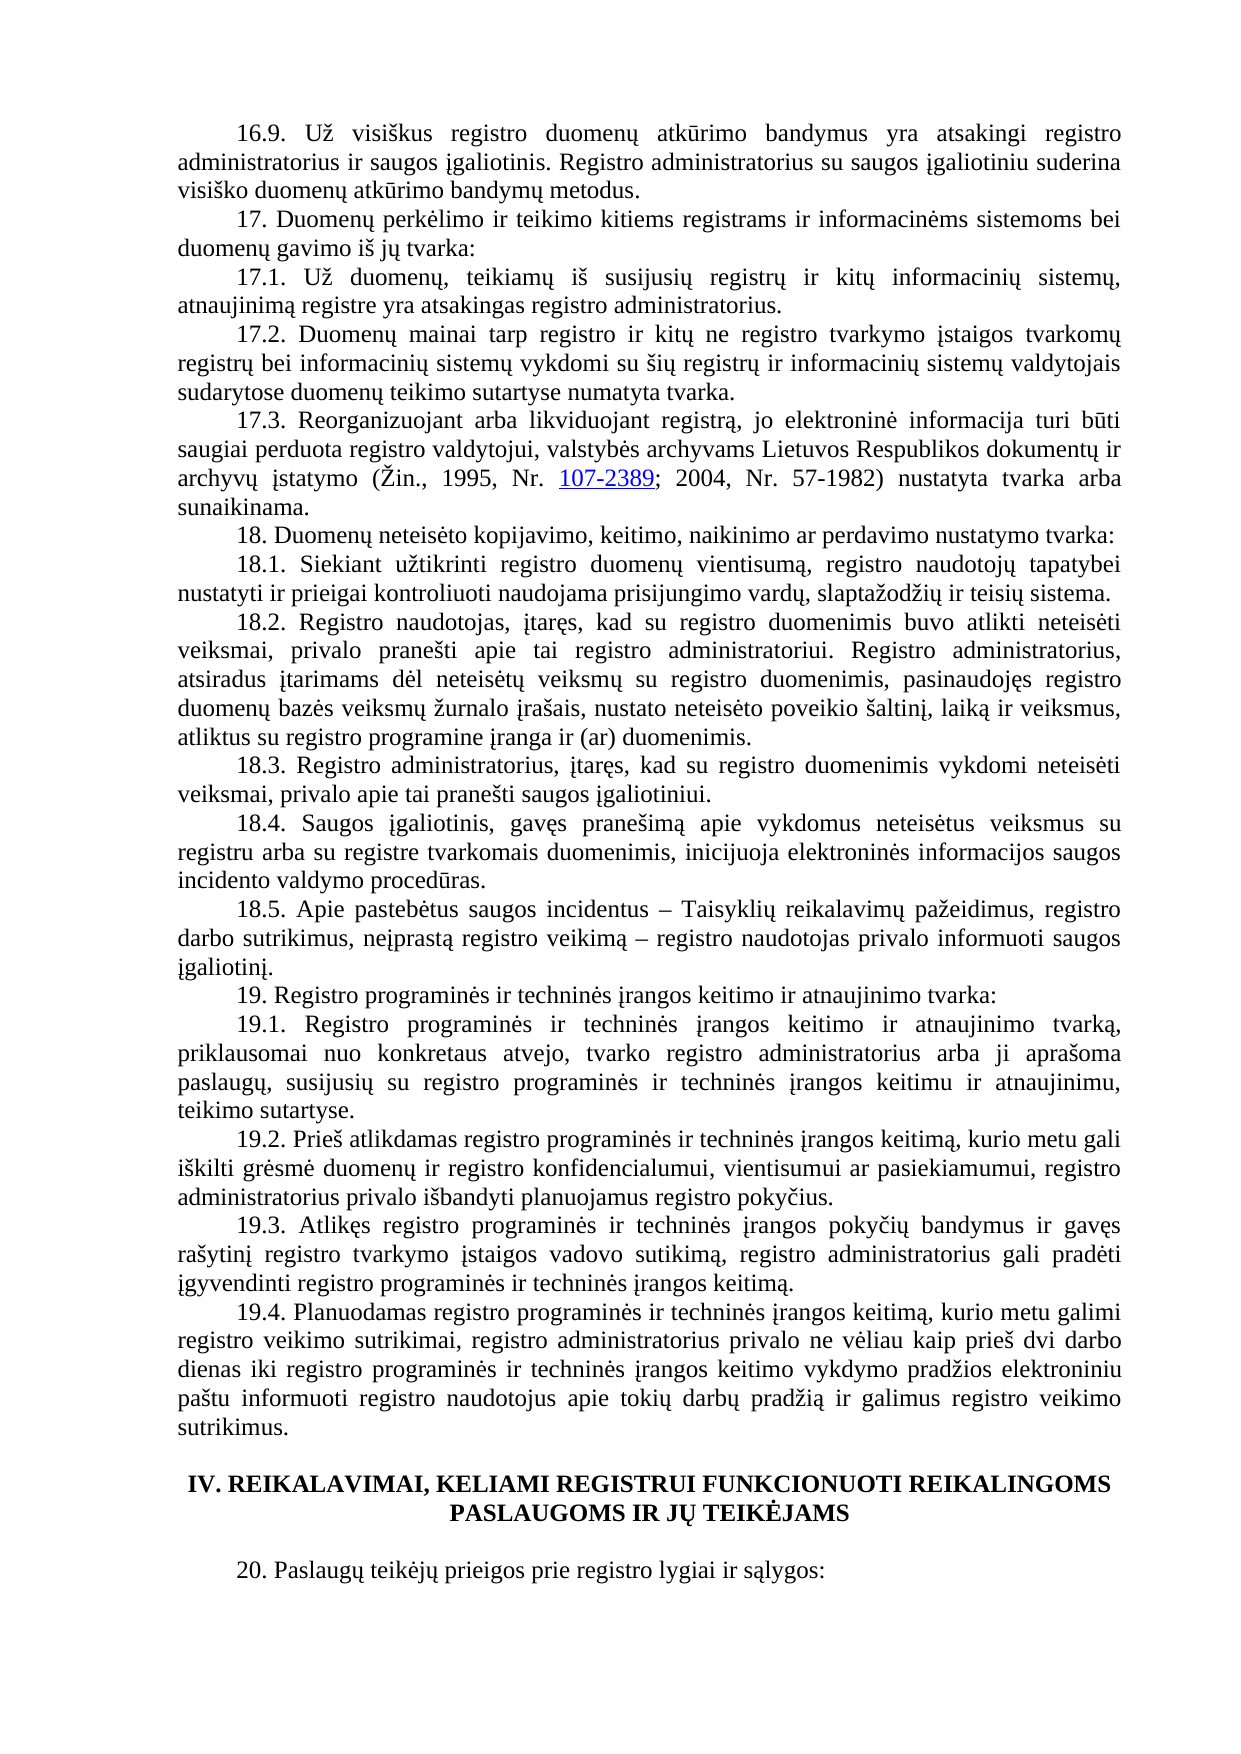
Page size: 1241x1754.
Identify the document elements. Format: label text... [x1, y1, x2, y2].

text 18.2. Registro naudotojas, įtaręs, kad su registro duomenimis buvo atlikti neteisėti veiksmai, privalo pranešti apie tai registro administratoriui. Registro administratorius, atsiradus įtarimams dėl neteisėtų veiksmų su registro duomenimis, pasinaudojęs registro duomenų bazės veiksmų žurnalo įrašais, nustato neteisėto poveikio šaltinį, laiką ir veiksmus, atliktus su registro programine įranga ir (ar) duomenimis. [177, 607, 1122, 751]
text 20. Paslaugų teikėjų prieigos prie registro lygiai ir sąlygos: [177, 1556, 1122, 1584]
text 18.4. Saugos įgaliotinis, gavęs pranešimą apie vykdomus neteisėtus veiksmus su registru arba su registre tvarkomais duomenimis, inicijuoja elektroninės informacijos saugos incidento valdymo procedūras. [177, 808, 1122, 894]
text 18.1. Siekiant užtikrinti registro duomenų vientisumą, registro naudotojų tapatybei nustatyti ir prieigai kontroliuoti naudojama prisijungimo vardų, slaptažodžių ir teisių sistema. [177, 549, 1122, 607]
text 16.9. Už visiškus registro duomenų atkūrimo bandymus yra atsakingi registro administratorius ir saugos įgaliotinis. Registro administratorius su saugos įgaliotiniu suderina visiško duomenų atkūrimo bandymų metodus. [177, 118, 1122, 204]
text 18. Duomenų neteisėto kopijavimo, keitimo, naikinimo ar perdavimo nustatymo tvarka: [177, 521, 1122, 549]
text 17.1. Už duomenų, teikiamų iš susijusių registrų ir kitų informacinių sistemų, atnaujinimą registre yra atsakingas registro administratorius. [177, 262, 1122, 319]
text 17.2. Duomenų mainai tarp registro ir kitų ne registro tvarkymo įstaigos tvarkomų registrų bei informacinių sistemų vykdomi su šių registrų ir informacinių sistemų valdytojais sudarytose duomenų teikimo sutartyse numatyta tvarka. [177, 319, 1122, 406]
text 19.4. Planuodamas registro programinės ir techninės įrangos keitimą, kurio metu galimi registro veikimo sutrikimai, registro administratorius privalo ne vėliau kaip prieš dvi darbo dienas iki registro programinės ir techninės įrangos keitimo vykdymo pradžios elektroniniu paštu informuoti registro naudotojus apie tokių darbų pradžią ir galimus registro veikimo sutrikimus. [177, 1297, 1122, 1441]
text 18.5. Apie pastebėtus saugos incidentus – Taisyklių reikalavimų pažeidimus, registro darbo sutrikimus, neįprastą registro veikimą – registro naudotojas privalo informuoti saugos įgaliotinį. [177, 894, 1122, 981]
text 17. Duomenų perkėlimo ir teikimo kitiems registrams ir informacinėms sistemoms bei duomenų gavimo iš jų tvarka: [177, 204, 1122, 262]
text 19.2. Prieš atlikdamas registro programinės ir techninės įrangos keitimą, kurio metu gali iškilti grėsmė duomenų ir registro konfidencialumui, vientisumui ar pasiekiamumui, registro administratorius privalo išbandyti planuojamus registro pokyčius. [177, 1124, 1122, 1211]
text 18.3. Registro administratorius, įtaręs, kad su registro duomenimis vykdomi neteisėti veiksmai, privalo apie tai pranešti saugos įgaliotiniui. [177, 751, 1122, 808]
text 19.1. Registro programinės ir techninės įrangos keitimo ir atnaujinimo tvarką, priklausomai nuo konkretaus atvejo, tvarko registro administratorius arba ji aprašoma paslaugų, susijusių su registro programinės ir techninės įrangos keitimu ir atnaujinimu, teikimo sutartyse. [177, 1009, 1122, 1124]
text 19.3. Atlikęs registro programinės ir techninės įrangos pokyčių bandymus ir gavęs rašytinį registro tvarkymo įstaigos vadovo sutikimą, registro administratorius gali pradėti įgyvendinti registro programinės ir techninės įrangos keitimą. [177, 1211, 1122, 1297]
text 19. Registro programinės ir techninės įrangos keitimo ir atnaujinimo tvarka: [177, 981, 1122, 1009]
text 17.3. Reorganizuojant arba likviduojant registrą, jo elektroninė informacija turi būti saugiai perduota registro valdytojui, valstybės archyvams Lietuvos Respublikos dokumentų ir archyvų įstatymo (Žin., 1995, Nr. 107-2389; 2004, Nr. 57-1982) nustatyta tvarka arba sunaikinama. [177, 406, 1122, 521]
text IV. REIKALAVIMAI, KELIAMI REGISTRUI FUNKCIONUOTI REIKALINGOMS PASLAUGOMS IR JŲ TEIKĖJAMS [177, 1469, 1122, 1527]
